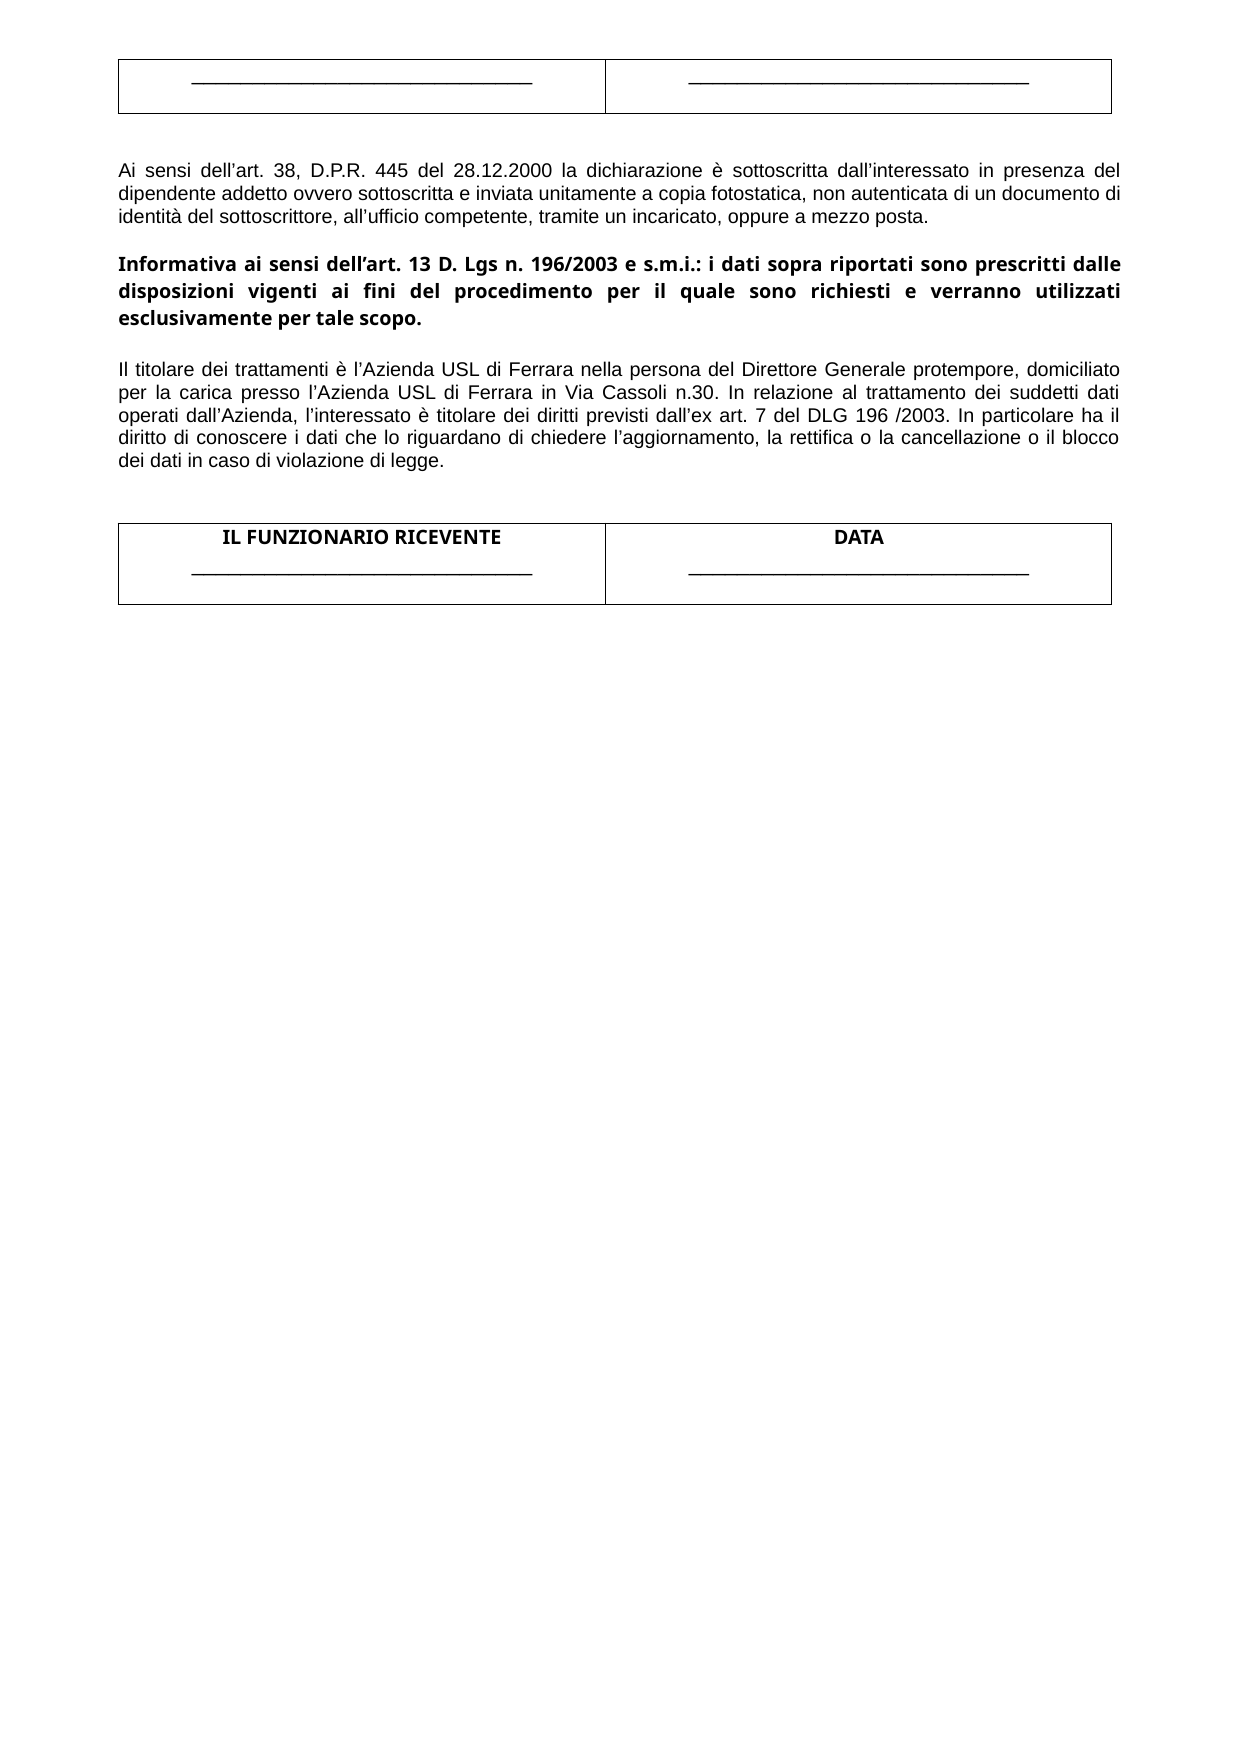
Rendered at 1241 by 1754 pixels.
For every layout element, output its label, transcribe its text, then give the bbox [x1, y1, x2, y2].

table_header DATA ____________________________ [606, 524, 1111, 603]
text Il titolare dei trattamenti è l’Azienda USL di Ferrara nella persona del Direttore Generale protempore, domiciliato per la carica presso l’Azienda USL di Ferrara in Via Cassoli n.30. In relazione al trattamento dei suddetti dati operati dall’Azienda, l’interessato è titolare dei diritti previsti dall’ex art. 7 del DLG 196 /2003. In particolare ha il diritto di conoscere i dati che lo riguardano di chiedere l’aggiornamento, la rettifica o la cancellazione o il blocco dei dati in caso di violazione di legge. [118, 358, 1122, 472]
text Ai sensi dell’art. 38, D.P.R. 445 del 28.12.2000 la dichiarazione è sottoscritta dall’interessato in presenza del dipendente addetto ovvero sottoscritta e inviata unitamente a copia fotostatica, non autenticata di un documento di identità del sottoscrittore, all’ufficio competente, tramite un incaricato, oppure a mezzo posta. [118, 159, 1122, 227]
table_header ____________________________ [119, 60, 605, 113]
table_header IL FUNZIONARIO RICEVENTE ____________________________ [119, 524, 605, 603]
text Informativa ai sensi dell’art. 13 D. Lgs n. 196/2003 e s.m.i.: i dati sopra riportati sono prescritti dalle disposizioni vigenti ai fini del procedimento per il quale sono richiesti e verranno utilizzati esclusivamente per tale scopo. [118, 250, 1122, 331]
table_header ____________________________ [606, 60, 1111, 113]
